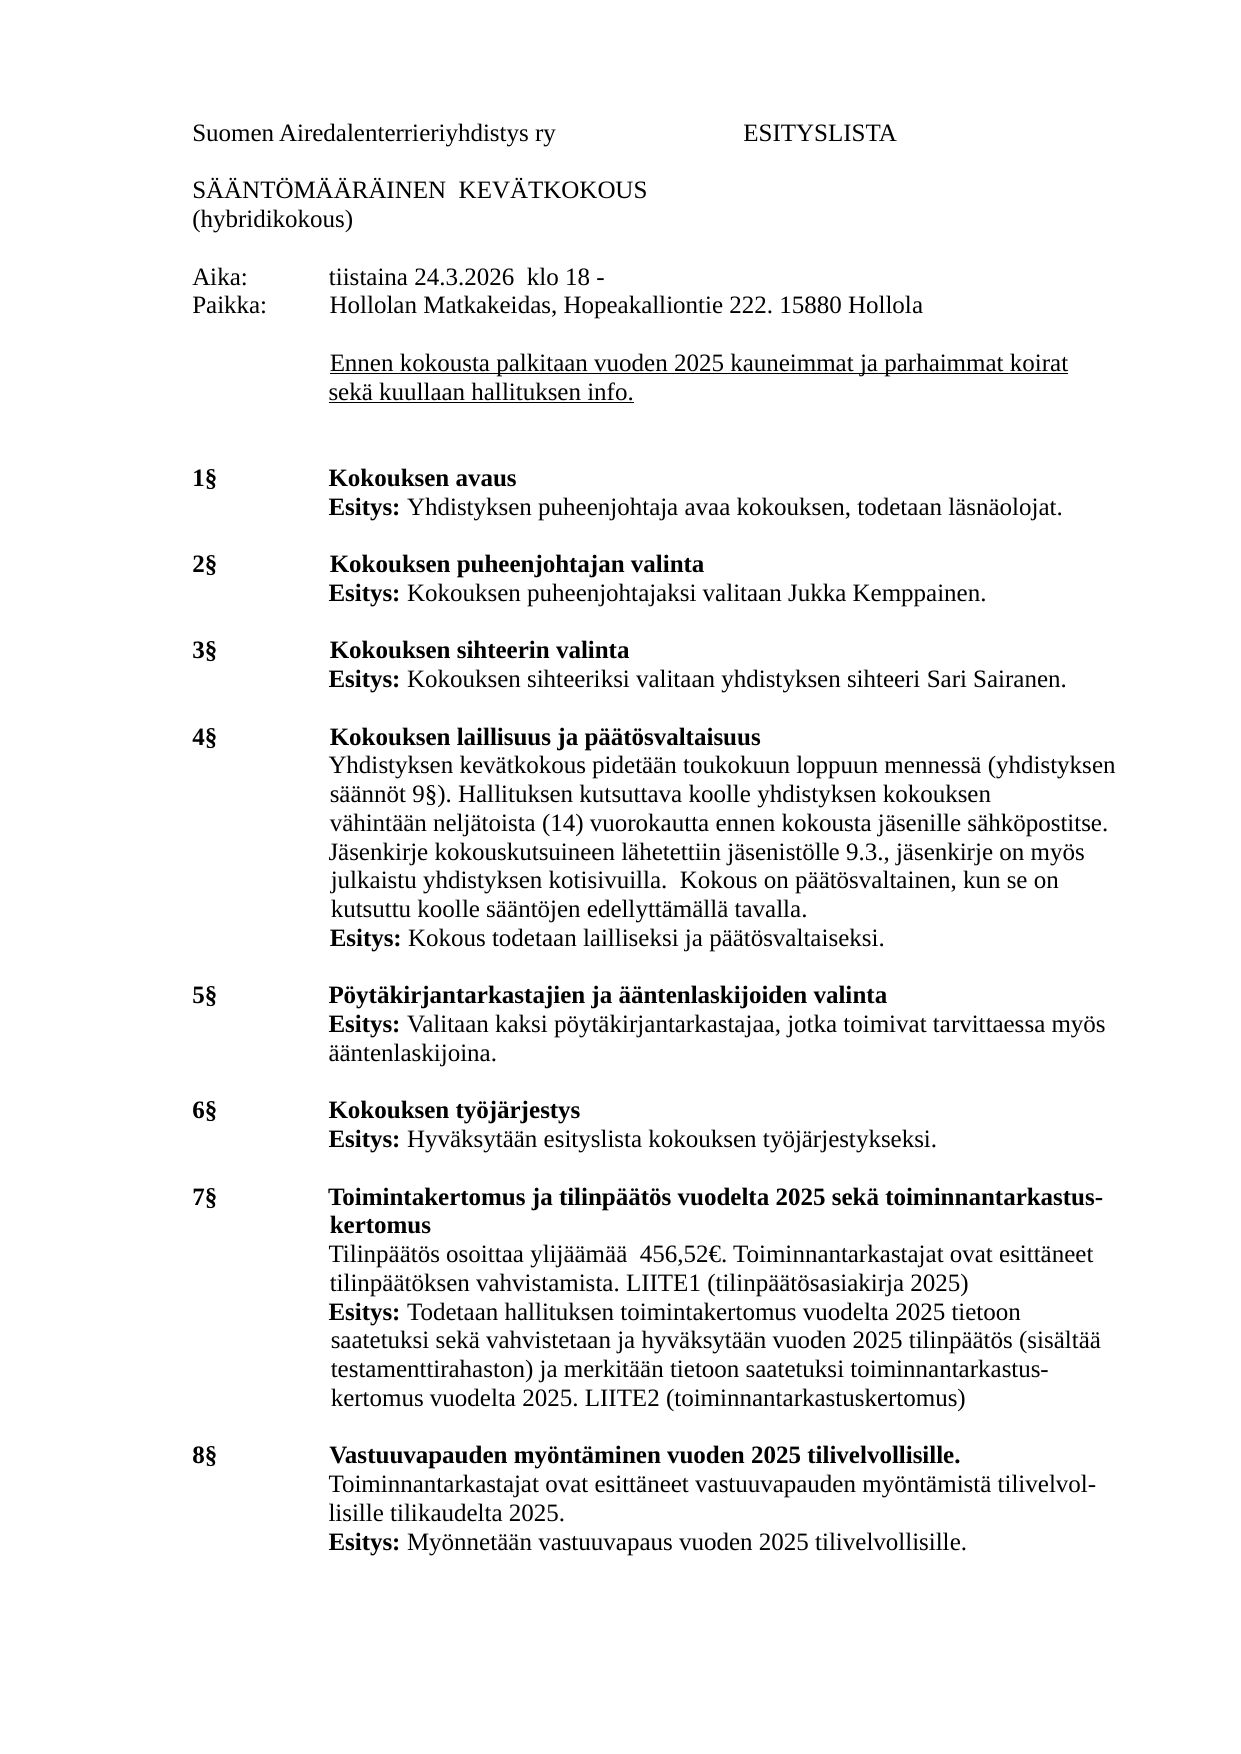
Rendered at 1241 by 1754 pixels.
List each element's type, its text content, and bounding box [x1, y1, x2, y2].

text Esitys: Hyväksytään esityslista kokouksen työjärjestykseksi. [118, 1124, 1122, 1153]
text 6§ Kokouksen työjärjestys [118, 1096, 1122, 1124]
text Jäsenkirje kokouskutsuineen lähetettiin jäsenistölle 9.3., jäsenkirje on myös [118, 837, 1122, 866]
text Paikka: Hollolan Matkakeidas, Hopeakalliontie 222. 15880 Hollola [118, 291, 1122, 319]
text Yhdistyksen kevätkokous pidetään toukokuun loppuun mennessä (yhdistyksen [118, 751, 1122, 779]
text 8§ Vastuuvapauden myöntäminen vuoden 2025 tilivelvollisille. [118, 1441, 1122, 1469]
text saatetuksi sekä vahvistetaan ja hyväksytään vuoden 2025 tilinpäätös (sisältää [118, 1326, 1122, 1354]
text lisille tilikaudelta 2025. [118, 1498, 1122, 1527]
text kertomus [118, 1211, 1122, 1239]
text sekä kuullaan hallituksen info. [118, 377, 1122, 406]
text Ennen kokousta palkitaan vuoden 2025 kauneimmat ja parhaimmat koirat [118, 348, 1122, 377]
text Esitys: Todetaan hallituksen toimintakertomus vuodelta 2025 tietoon [118, 1297, 1122, 1326]
text Esitys: Kokouksen puheenjohtajaksi valitaan Jukka Kemppainen. [118, 578, 1122, 607]
text 4§ Kokouksen laillisuus ja päätösvaltaisuus [118, 722, 1122, 751]
text Esitys: Myönnetään vastuuvapaus vuoden 2025 tilivelvollisille. [118, 1527, 1122, 1556]
text Esitys: Valitaan kaksi pöytäkirjantarkastajaa, jotka toimivat tarvittaessa myös [118, 1009, 1122, 1038]
text Tilinpäätös osoittaa ylijäämää 456,52€. Toiminnantarkastajat ovat esittäneet [118, 1239, 1122, 1268]
text vähintään neljätoista (14) vuorokautta ennen kokousta jäsenille sähköpostitse. [118, 808, 1122, 837]
text 3§ Kokouksen sihteerin valinta [118, 636, 1122, 664]
text 1§ Kokouksen avaus [118, 463, 1122, 492]
text säännöt 9§). Hallituksen kutsuttava koolle yhdistyksen kokouksen [118, 779, 1122, 808]
text (hybridikokous) [118, 204, 1122, 233]
text Toiminnantarkastajat ovat esittäneet vastuuvapauden myöntämistä tilivelvol- [118, 1469, 1122, 1498]
text SÄÄNTÖMÄÄRÄINEN KEVÄTKOKOUS [118, 176, 1122, 204]
text 7§ Toimintakertomus ja tilinpäätös vuodelta 2025 sekä toiminnantarkastus- [118, 1182, 1122, 1211]
text tilinpäätöksen vahvistamista. LIITE1 (tilinpäätösasiakirja 2025) [118, 1268, 1122, 1297]
text kertomus vuodelta 2025. LIITE2 (toiminnantarkastuskertomus) [118, 1383, 1122, 1412]
text kutsuttu koolle sääntöjen edellyttämällä tavalla. [118, 894, 1122, 923]
text Esitys: Yhdistyksen puheenjohtaja avaa kokouksen, todetaan läsnäolojat. [118, 492, 1122, 521]
text 2§ Kokouksen puheenjohtajan valinta [118, 549, 1122, 578]
text julkaistu yhdistyksen kotisivuilla. Kokous on päätösvaltainen, kun se on [118, 866, 1122, 894]
text Esitys: Kokouksen sihteeriksi valitaan yhdistyksen sihteeri Sari Sairanen. [118, 664, 1122, 693]
text Esitys: Kokous todetaan lailliseksi ja päätösvaltaiseksi. [118, 923, 1122, 952]
text Suomen Airedalenterrieriyhdistys ry ESITYSLISTA [118, 118, 1122, 147]
text Aika: tiistaina 24.3.2026 klo 18 - [118, 262, 1122, 291]
text ääntenlaskijoina. [118, 1038, 1122, 1067]
text 5§ Pöytäkirjantarkastajien ja ääntenlaskijoiden valinta [118, 981, 1122, 1009]
text testamenttirahaston) ja merkitään tietoon saatetuksi toiminnantarkastus- [118, 1354, 1122, 1383]
